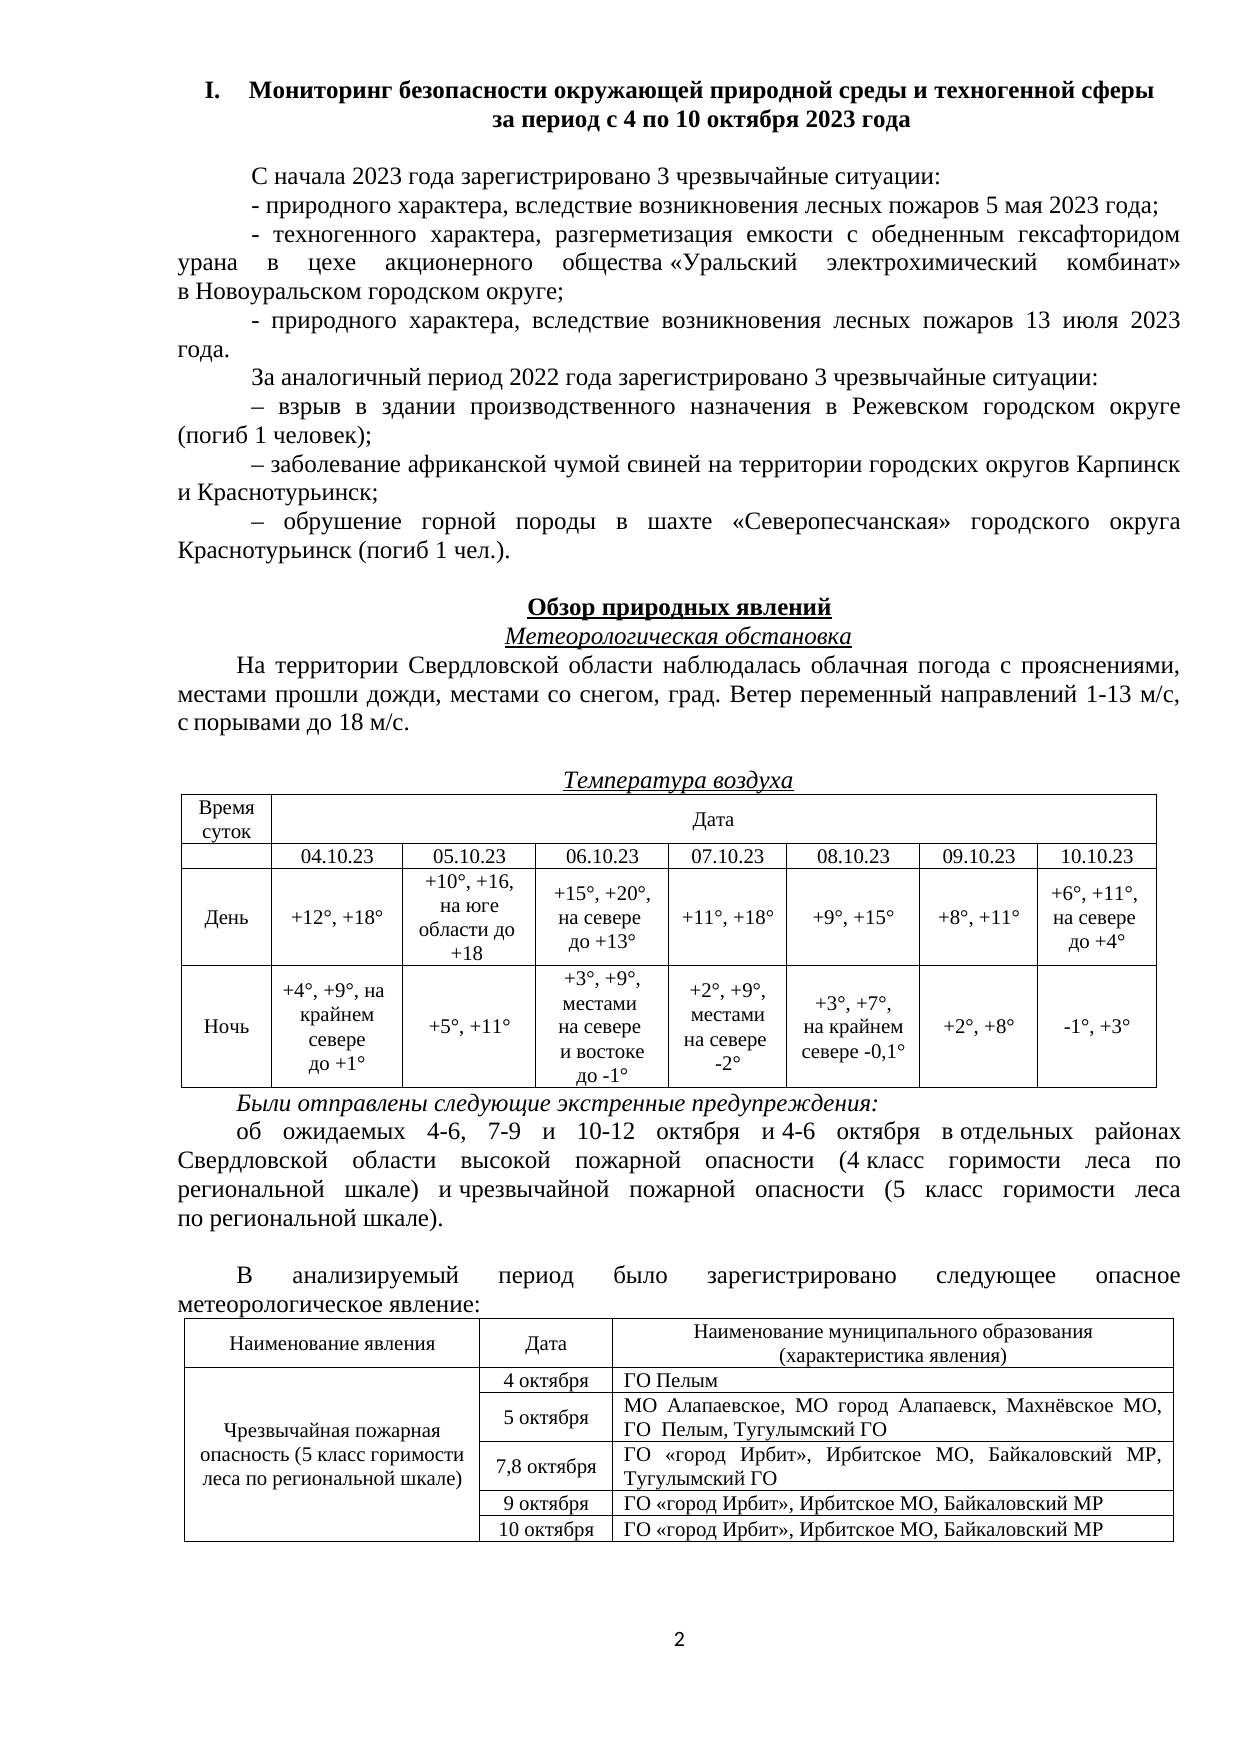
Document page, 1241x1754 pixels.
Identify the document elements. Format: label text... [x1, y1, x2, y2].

table_cell [1173, 965, 1177, 1087]
text об ожидаемых 4-6, 7-9 и 10-12 октября и 4-6 октября в отдельных районах Свердловской области высокой пожарной опасности (4 класс горимости леса по региональной шкале) и чрезвычайной пожарной опасности (5 класс горимости леса по региональной шкале). [177, 1116, 1181, 1231]
table_cell 10 октября [480, 1516, 612, 1541]
table_cell 4 октября [480, 1368, 612, 1392]
table_cell [1177, 965, 1181, 1087]
table_cell Ночь [182, 966, 271, 1087]
table_cell +3°, +9°, местами на севере и востоке до -1° [536, 966, 668, 1087]
table_cell [1157, 965, 1169, 1087]
table_cell +5°, +11° [403, 966, 535, 1087]
text – обрушение горной породы в шахте «Северопесчанская» городского округа Краснотурьинск (погиб 1 чел.). [177, 506, 1181, 564]
table_cell День [182, 869, 271, 965]
table_cell [1169, 843, 1173, 868]
table_cell ГО «город Ирбит», Ирбитское МО, Байкаловский МР [613, 1491, 1173, 1515]
table_cell 09.10.23 [920, 844, 1037, 868]
table_cell МО Алапаевское, МО город Алапаевск, Махнёвское МО, ГО Пелым, Тугулымский ГО [613, 1393, 1173, 1441]
table_cell 7,8 октября [480, 1442, 612, 1490]
table_cell [1173, 868, 1177, 965]
text – взрыв в здании производственного назначения в Режевском городском округе (погиб 1 человек); [177, 391, 1181, 449]
table_header Дата [480, 1319, 612, 1367]
table_header Наименование явления [185, 1319, 479, 1367]
table_cell 04.10.23 [272, 844, 402, 868]
table_header Время суток [182, 795, 271, 843]
table_cell [182, 844, 271, 868]
table_cell ГО «город Ирбит», Ирбитское МО, Байкаловский МР, Тугулымский ГО [613, 1442, 1173, 1490]
text В анализируемый период было зарегистрировано следующее опасное метеорологическое явление: [177, 1260, 1181, 1318]
table_cell [1177, 843, 1181, 868]
text - техногенного характера, разгерметизация емкости с обедненным гексафторидом урана в цехе акционерного общества «Уральский электрохимический комбинат» в Новоуральском городском округе; [177, 219, 1181, 305]
table_cell Чрезвычайная пожарная опасность (5 класс горимости леса по региональной шкале) [185, 1368, 479, 1541]
table_cell 06.10.23 [536, 844, 668, 868]
table_cell +2°, +8° [920, 966, 1037, 1087]
table_cell ГО Пелым [613, 1368, 1173, 1392]
table_cell ГО «город Ирбит», Ирбитское МО, Байкаловский МР [613, 1516, 1173, 1541]
table_header Дата [272, 795, 1156, 843]
table_header Наименование муниципального образования (характеристика явления) [613, 1319, 1173, 1367]
list Мониторинг безопасности окружающей природной среды и техногенной сферы за период с 4 по 10 октября 2023 года [177, 75, 1181, 132]
table_cell +6°, +11°, на севере до +4° [1038, 869, 1156, 965]
text Метеорологическая обстановка [177, 621, 1181, 650]
table_cell 5 октября [480, 1393, 612, 1441]
table_cell [1169, 965, 1173, 1087]
table_cell [1169, 868, 1173, 965]
text Обзор природных явлений [177, 592, 1181, 621]
table_cell +2°, +9°, местами на севере -2° [669, 966, 786, 1087]
table_cell +4°, +9°, на крайнем севере до +1° [272, 966, 402, 1087]
table_cell 9 октября [480, 1491, 612, 1515]
text - природного характера, вследствие возникновения лесных пожаров 5 мая 2023 года; [177, 190, 1181, 219]
text За аналогичный период 2022 года зарегистрировано 3 чрезвычайные ситуации: [177, 362, 1181, 391]
text Температура воздуха [177, 765, 1181, 794]
table_cell +8°, +11° [920, 869, 1037, 965]
table_cell [1157, 843, 1169, 868]
table_cell +3°, +7°, на крайнем севере -0,1° [787, 966, 919, 1087]
table_cell +12°, +18° [272, 869, 402, 965]
table_header [1157, 794, 1169, 843]
table_cell 08.10.23 [787, 844, 919, 868]
text С начала 2023 года зарегистрировано 3 чрезвычайные ситуации: [177, 161, 1181, 190]
table_cell -1°, +3° [1038, 966, 1156, 1087]
text - природного характера, вследствие возникновения лесных пожаров 13 июля 2023 года. [177, 305, 1181, 362]
table_cell 07.10.23 [669, 844, 786, 868]
text На территории Свердловской области наблюдалась облачная погода с прояснениями, местами прошли дожди, местами со снегом, град. Ветер переменный направлений 1-13 м/с, с порывами до 18 м/с. [177, 650, 1181, 736]
table_cell [1157, 868, 1169, 965]
table_cell +10°, +16, на юге области до +18 [403, 869, 535, 965]
table_cell +15°, +20°, на севере до +13° [536, 869, 668, 965]
text Были отправлены следующие экстренные предупреждения: [177, 1088, 1181, 1116]
table_cell +9°, +15° [787, 869, 919, 965]
text – заболевание африканской чумой свиней на территории городских округов Карпинск и Краснотурьинск; [177, 449, 1181, 506]
table_cell [1177, 868, 1181, 965]
table_header [1169, 794, 1181, 843]
table_cell 05.10.23 [403, 844, 535, 868]
table_cell +11°, +18° [669, 869, 786, 965]
table_cell 10.10.23 [1038, 844, 1156, 868]
table_cell [1173, 843, 1177, 868]
